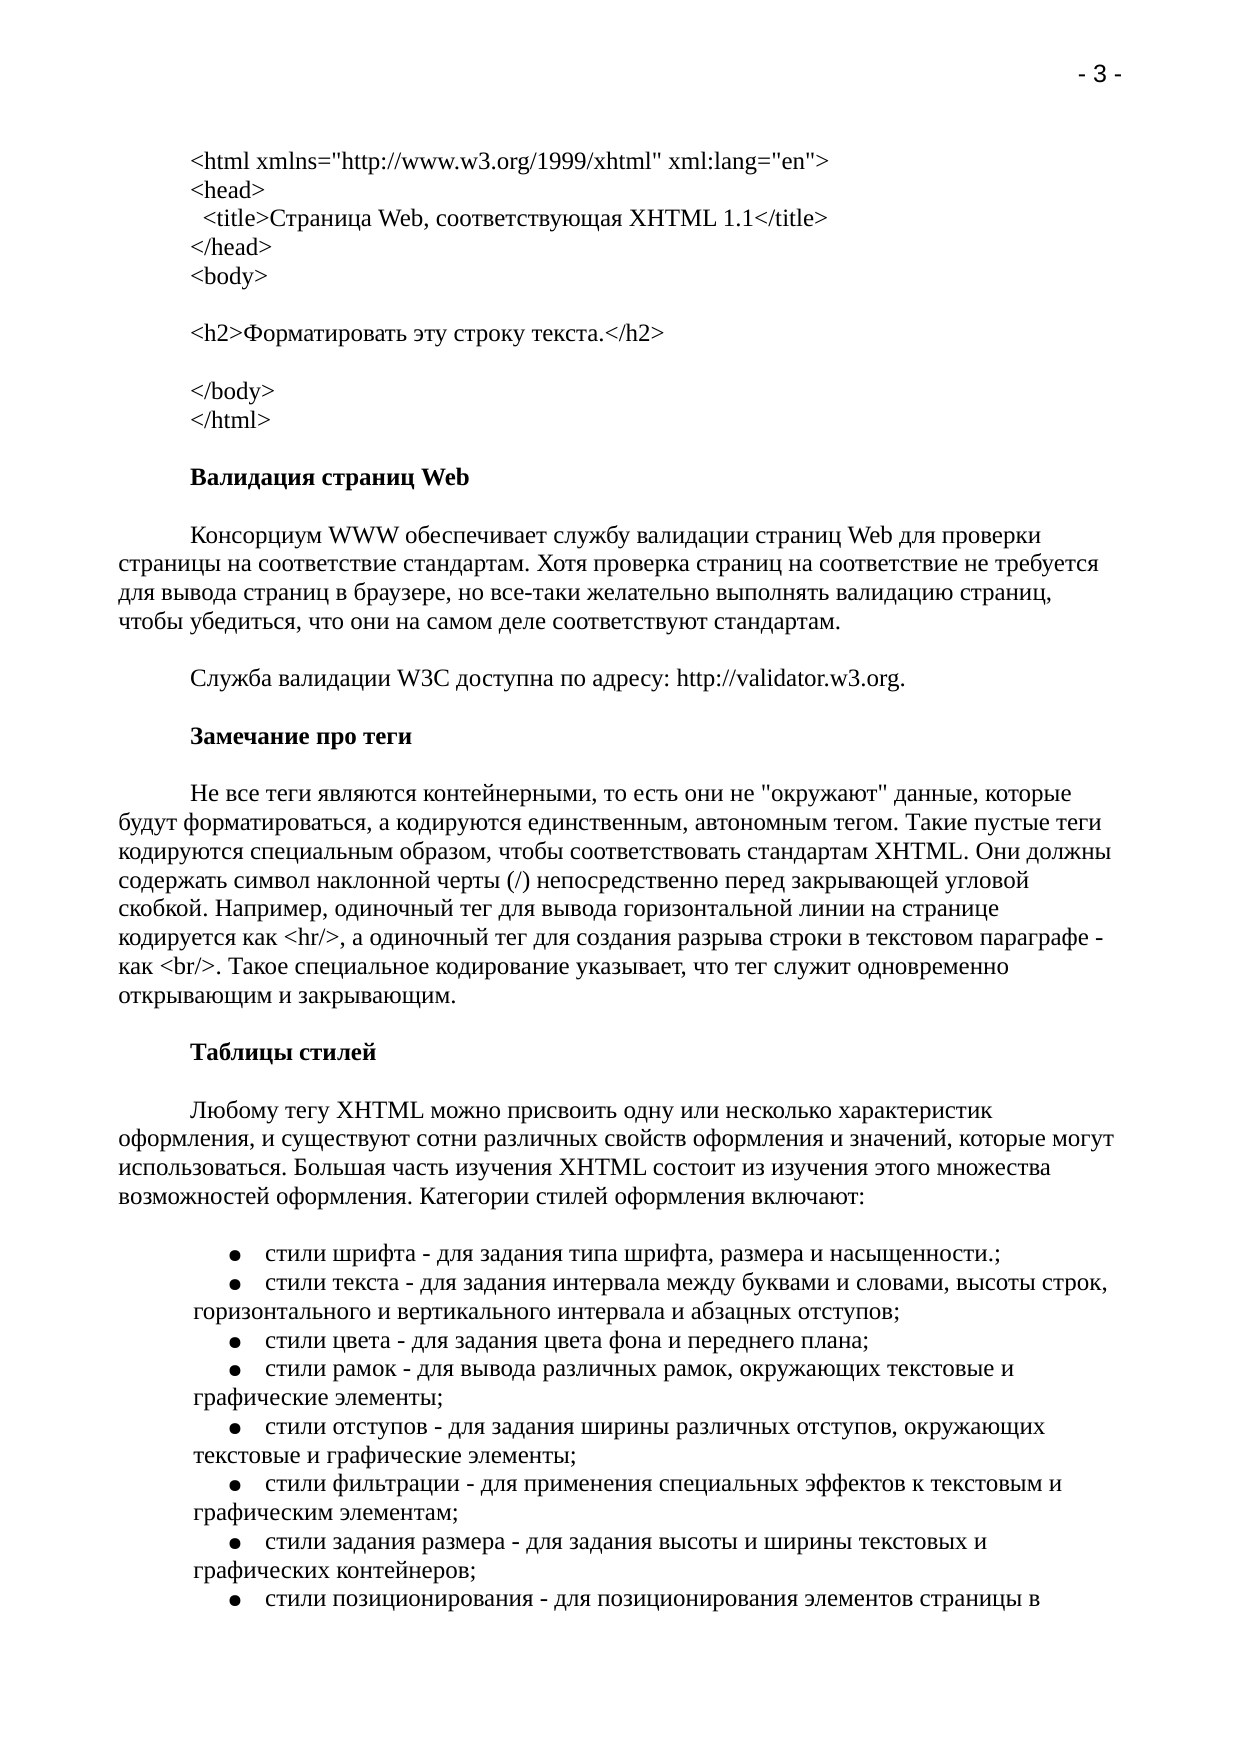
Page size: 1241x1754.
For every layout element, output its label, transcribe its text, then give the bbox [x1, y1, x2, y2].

text <head> [118, 175, 1122, 203]
text Консорциум WWW обеспечивает службу валидации страниц Web для проверки страницы на соответствие стандартам. Хотя проверка страниц на соответствие не требуется для вывода страниц в браузере, но все-таки желательно выполнять валидацию страниц, чтобы убедиться, что они на самом деле соответствуют стандартам. [118, 520, 1122, 635]
text Любому тегу XHTML можно присвоить одну или несколько характеристик оформления, и существуют сотни различных свойств оформления и значений, которые могут использоваться. Большая часть изучения XHTML состоит из изучения этого множества возможностей оформления. Категории стилей оформления включают: [118, 1095, 1122, 1210]
text </html> [118, 405, 1122, 433]
text Таблицы стилей [118, 1037, 1122, 1066]
text Замечание про теги [118, 721, 1122, 750]
text <h2>Форматировать эту строку текста.</h2> [118, 318, 1122, 347]
text <html xmlns="http://www.w3.org/1999/xhtml" xml:lang="en"> [118, 146, 1122, 175]
list стили отступов - для задания ширины различных отступов, окружающих текстовые и графические элементы; [156, 1411, 1122, 1468]
list стили рамок - для вывода различных рамок, окружающих текстовые и графические элементы; [156, 1353, 1122, 1411]
text Валидация страниц Web [118, 462, 1122, 491]
text <body> [118, 261, 1122, 290]
list стили текста - для задания интервала между буквами и словами, высоты строк, горизонтального и вертикального интервала и абзацных отступов; [156, 1267, 1122, 1325]
list стили шрифта - для задания типа шрифта, размера и насыщенности.; [156, 1238, 1122, 1267]
text </head> [118, 232, 1122, 261]
text Не все теги являются контейнерными, то есть они не "окружают" данные, которые будут форматироваться, а кодируются единственным, автономным тегом. Такие пустые теги кодируются специальным образом, чтобы соответствовать стандартам XHTML. Они должны содержать символ наклонной черты (/) непосредственно перед закрывающей угловой скобкой. Например, одиночный тег для вывода горизонтальной линии на странице кодируется как <hr/>, а одиночный тег для создания разрыва строки в текстовом параграфе - как <br/>. Такое специальное кодирование указывает, что тег служит одновременно открывающим и закрывающим. [118, 778, 1122, 1008]
text </body> [118, 376, 1122, 405]
text <title>Страница Web, соответствующая XHTML 1.1</title> [118, 203, 1122, 232]
list стили фильтрации - для применения специальных эффектов к текстовым и графическим элементам; [156, 1468, 1122, 1526]
text Служба валидации W3C доступна по адресу: http://validator.w3.org. [118, 663, 1122, 692]
list стили задания размера - для задания высоты и ширины текстовых и графических контейнеров; [156, 1526, 1122, 1583]
list стили цвета - для задания цвета фона и переднего плана; [156, 1325, 1122, 1353]
list стили позиционирования - для позиционирования элементов страницы в [156, 1583, 1122, 1612]
